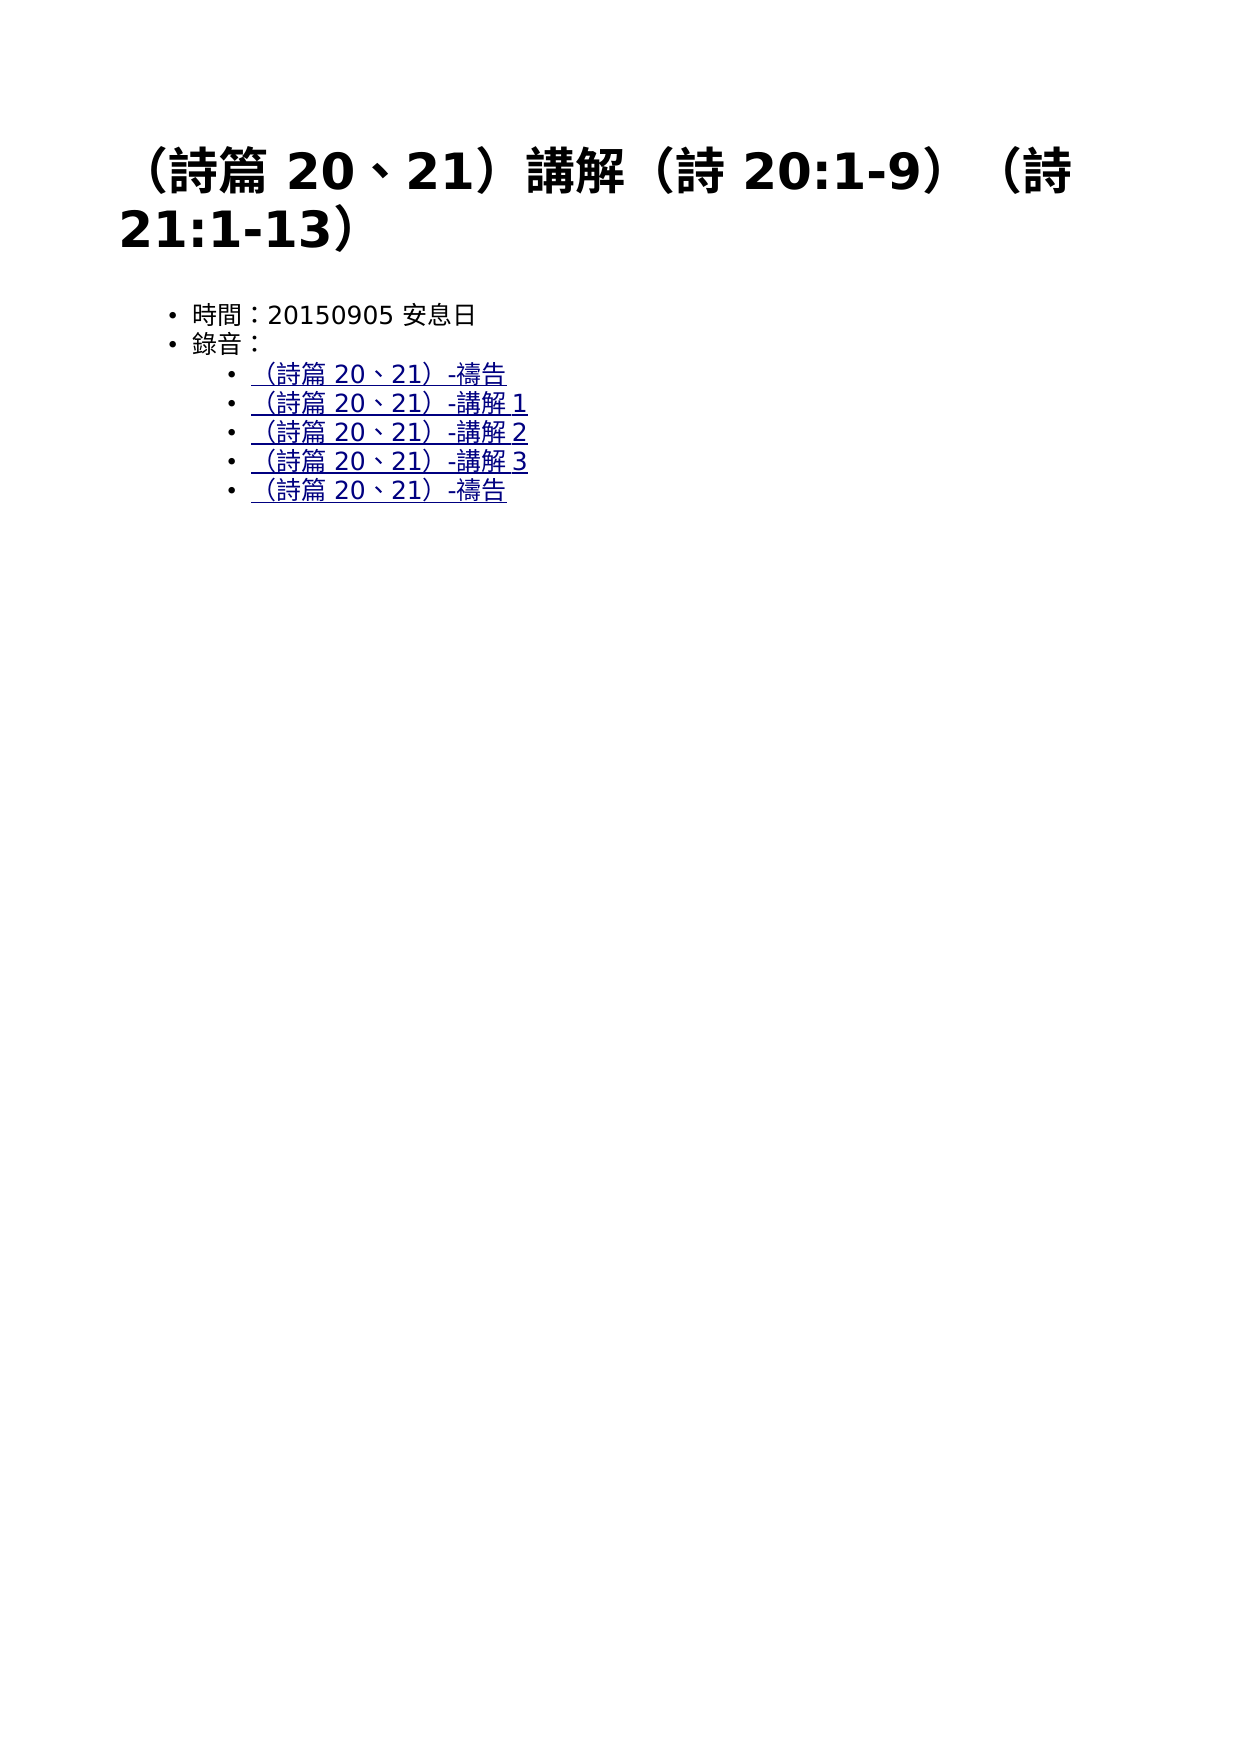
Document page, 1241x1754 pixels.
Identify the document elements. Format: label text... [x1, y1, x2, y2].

list 時間：20150905 安息日 [177, 302, 1122, 331]
list （詩篇 20、21）-禱告 [236, 360, 1122, 389]
list （詩篇 20、21）-禱告 [236, 477, 1122, 506]
subtitle （詩篇 20、21）講解（詩 20:1-9）（詩 21:1-13） [118, 143, 1122, 259]
list （詩篇 20、21）-講解2 [236, 418, 1122, 447]
list （詩篇 20、21）-講解3 [236, 447, 1122, 477]
list 錄音： [177, 331, 1122, 360]
list （詩篇 20、21）-講解1 [236, 389, 1122, 418]
